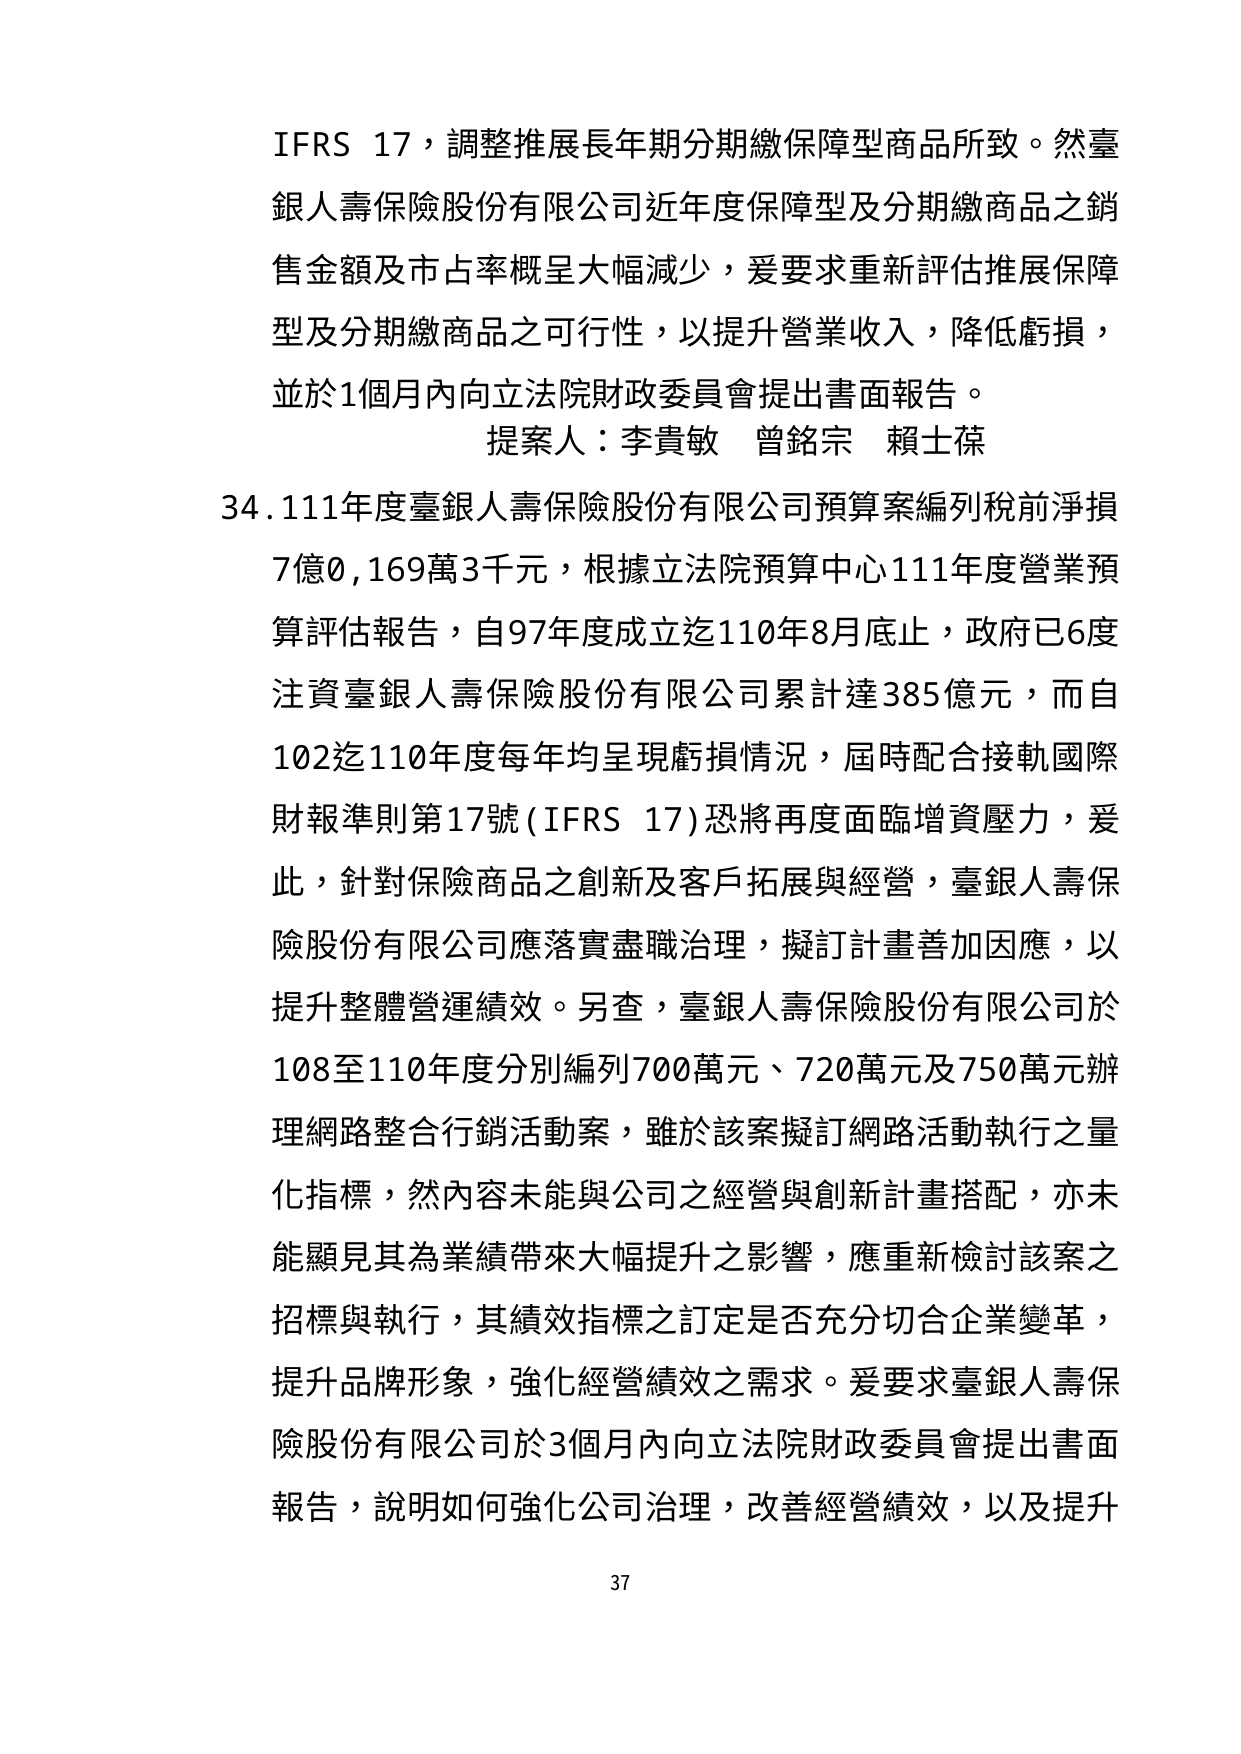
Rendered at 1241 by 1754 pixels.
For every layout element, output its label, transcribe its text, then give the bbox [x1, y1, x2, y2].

text 34.111年度臺銀人壽保險股份有限公司預算案編列稅前淨損7億0,169萬3千元，根據立法院預算中心111年度營業預算評估報告，自97年度成立迄110年8月底止，政府已6度注資臺銀人壽保險股份有限公司累計達385億元，而自102迄110年度每年均呈現虧損情況，屆時配合接軌國際財報準則第17號(IFRS 17)恐將再度面臨增資壓力，爰此，針對保險商品之創新及客戶拓展與經營，臺銀人壽保險股份有限公司應落實盡職治理，擬訂計畫善加因應，以提升整體營運績效。另查，臺銀人壽保險股份有限公司於108至110年度分別編列700萬元、720萬元及750萬元辦理網路整合行銷活動案，雖於該案擬訂網路活動執行之量化指標，然內容未能與公司之經營與創新計畫搭配，亦未能顯見其為業績帶來大幅提升之影響，應重新檢討該案之招標與執行，其績效指標之訂定是否充分切合企業變革，提升品牌形象，強化經營績效之需求。爰要求臺銀人壽保險股份有限公司於3個月內向立法院財政委員會提出書面報告，說明如何強化公司治理，改善經營績效，以及提升 [219, 463, 1120, 1526]
text IFRS 17，調整推展長年期分期繳保障型商品所致。然臺銀人壽保險股份有限公司近年度保障型及分期繳商品之銷售金額及市占率概呈大幅減少，爰要求重新評估推展保障型及分期繳商品之可行性，以提升營業收入，降低虧損，並於1個月內向立法院財政委員會提出書面報告。 [219, 101, 1120, 413]
text 提案人：李貴敏 曾銘宗 賴士葆 [120, 413, 1120, 463]
